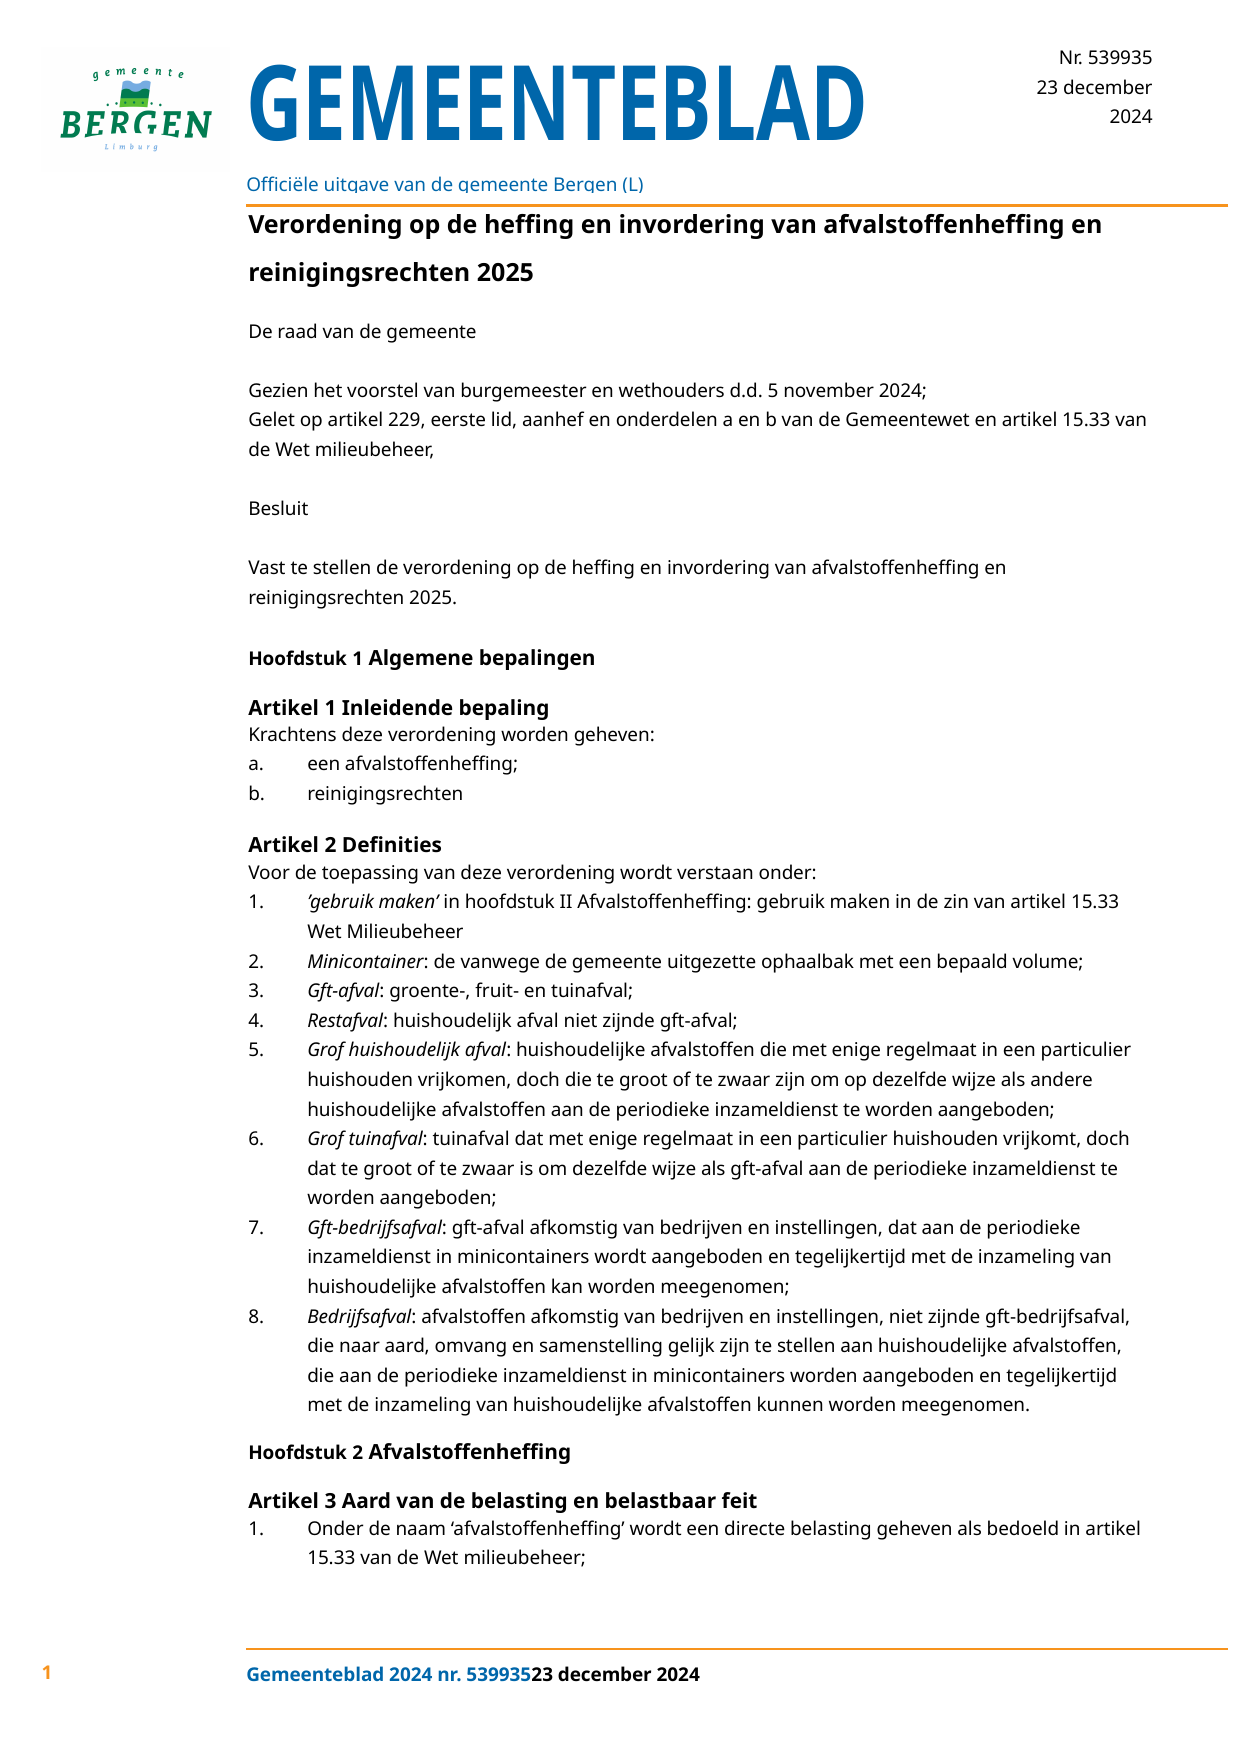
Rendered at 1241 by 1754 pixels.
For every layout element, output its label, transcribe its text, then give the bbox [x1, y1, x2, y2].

list Minicontainer: de vanwege de gemeente uitgezette ophaalbak met een bepaald volume; [248, 948, 1152, 973]
list Bedrijfsafval: afvalstoffen afkomstig van bedrijven en instellingen, niet zijnde gft-bedrijfsafval, die naar aard, omvang en samenstelling gelijk zijn te stellen aan huishoudelijke afvalstoffen, die aan de periodieke inzameldienst in minicontainers worden aangeboden en tegelijkertijd met de inzameling van huishoudelijke afvalstoffen kunnen worden meegenomen. [248, 1303, 1152, 1417]
text Artikel 3 Aard van de belasting en belastbaar feit [248, 1486, 1152, 1515]
text Artikel 2 Definities [248, 831, 1152, 859]
list Restafval: huishoudelijk afval niet zijnde gft-afval; [248, 1007, 1152, 1033]
text Gelet op artikel 229, eerste lid, aanhef en onderdelen a en b van de Gemeentewet en artikel 15.33 van de Wet milieubeheer, [248, 407, 1152, 462]
list Grof tuinafval: tuinafval dat met enige regelmaat in een particulier huishouden vrijkomt, doch dat te groot of te zwaar is om dezelfde wijze als gft-afval aan de periodieke inzameldienst te worden aangeboden; [248, 1125, 1152, 1210]
text Verordening op de heffing en invordering van afvalstoffenheffing en reinigingsrechten 2025 [248, 207, 1152, 288]
text Gezien het voorstel van burgemeester en wethouders d.d. 5 november 2024; [248, 377, 1152, 403]
list Gft-afval: groente-, fruit- en tuinafval; [248, 977, 1152, 1003]
list een afvalstoffenheffing; [248, 751, 1152, 776]
text Hoofdstuk 2 Afvalstoffenheffing [248, 1437, 1152, 1466]
list Grof huishoudelijk afval: huishoudelijke afvalstoffen die met enige regelmaat in een particulier huishouden vrijkomen, doch die te groot of te zwaar zijn om op dezelfde wijze als andere huishoudelijke afvalstoffen aan de periodieke inzameldienst te worden aangeboden; [248, 1037, 1152, 1121]
text De raad van de gemeente [248, 318, 1152, 344]
list reinigingsrechten [248, 780, 1152, 806]
list Onder de naam ‘afvalstoffenheffing’ wordt een directe belasting geheven als bedoeld in artikel 15.33 van de Wet milieubeheer; [248, 1515, 1152, 1570]
text Artikel 1 Inleidende bepaling [248, 693, 1152, 721]
text Krachtens deze verordening worden geheven: [248, 721, 1152, 747]
text Voor de toepassing van deze verordening wordt verstaan onder: [248, 859, 1152, 885]
text Hoofdstuk 1 Algemene bepalingen [248, 643, 1152, 672]
text Besluit [248, 495, 1152, 521]
picture [41, 47, 231, 172]
list ’gebruik maken’ in hoofdstuk II Afvalstoffenheffing: gebruik maken in de zin van artikel 15.33 Wet Milieubeheer [248, 889, 1152, 944]
list Gft-bedrijfsafval: gft-afval afkomstig van bedrijven en instellingen, dat aan de periodieke inzameldienst in minicontainers wordt aangeboden en tegelijkertijd met de inzameling van huishoudelijke afvalstoffen kan worden meegenomen; [248, 1214, 1152, 1299]
text Vast te stellen de verordening op de heffing en invordering van afvalstoffenheffing en reinigingsrechten 2025. [248, 554, 1152, 610]
